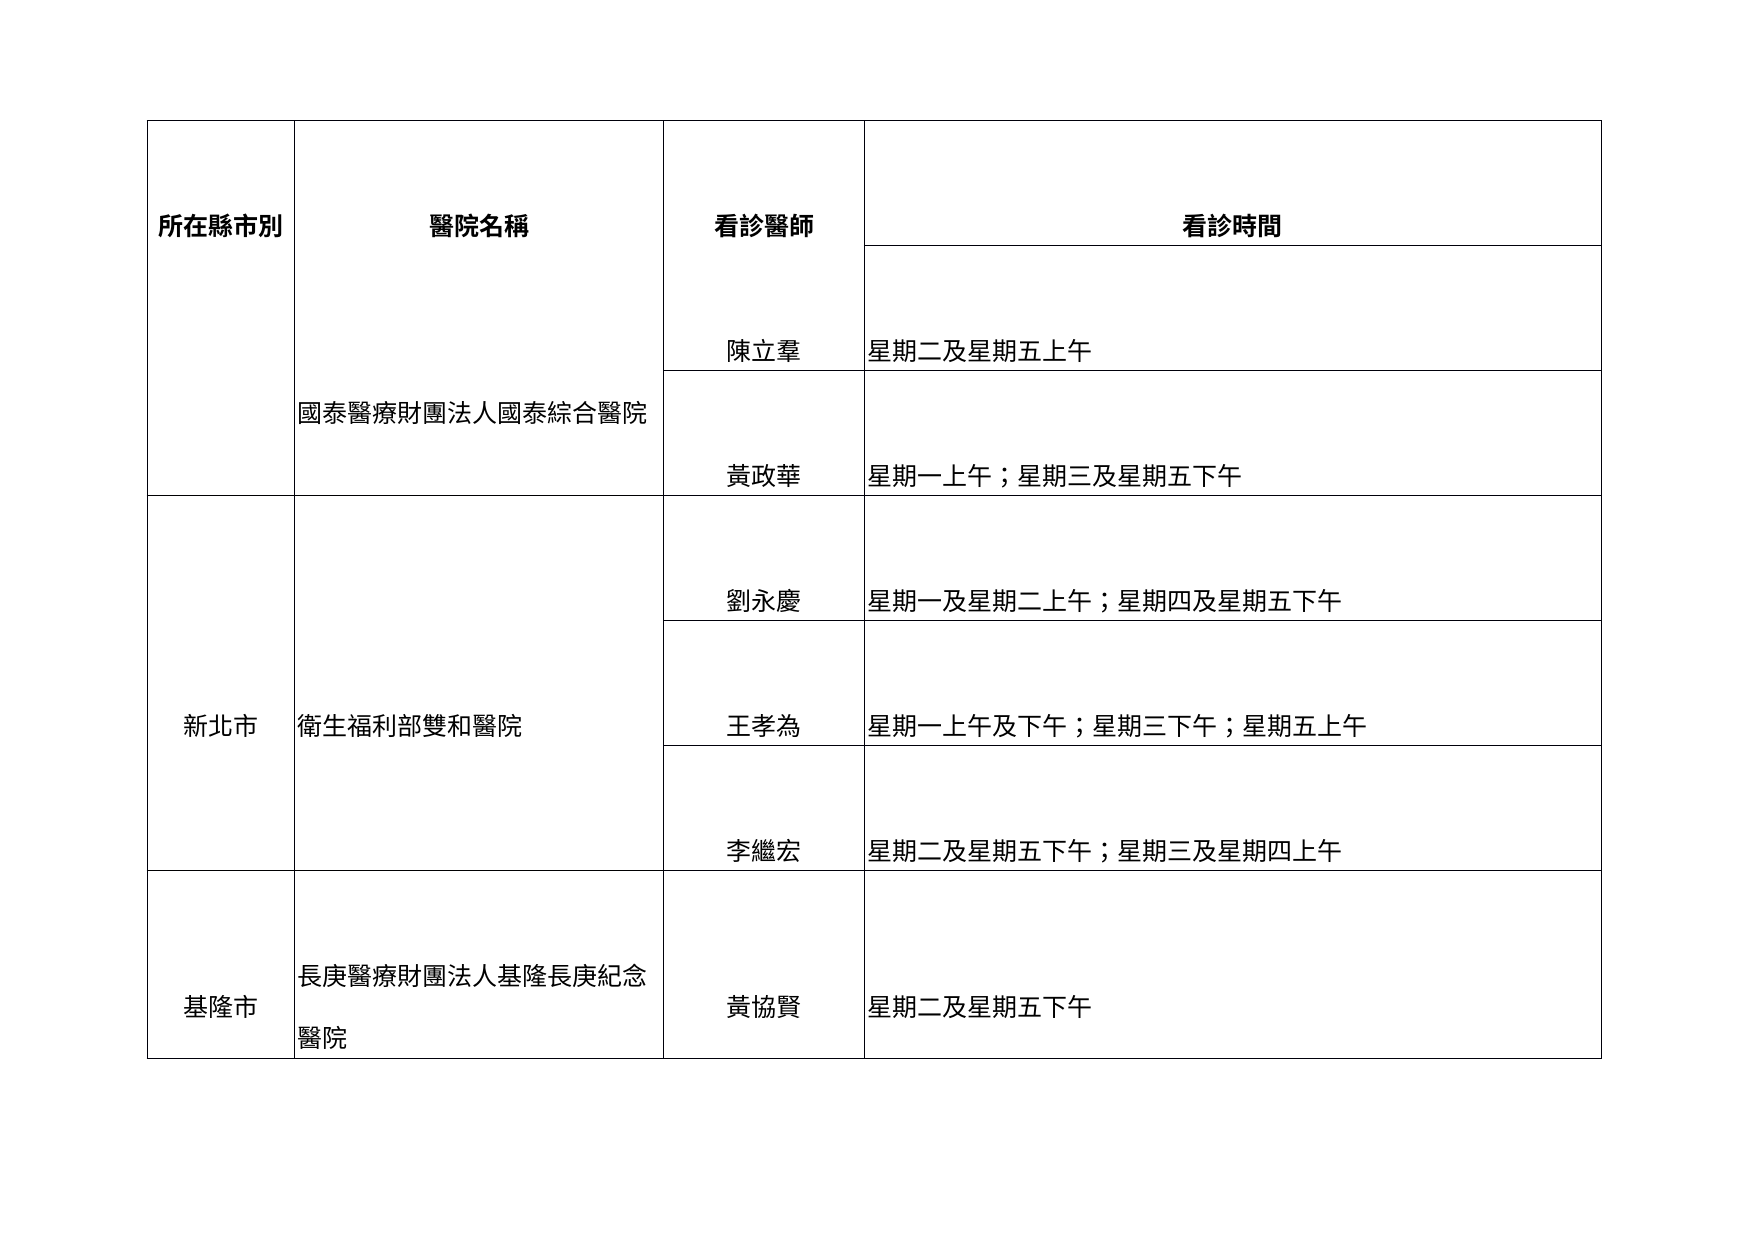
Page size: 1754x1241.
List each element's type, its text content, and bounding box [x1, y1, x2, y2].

table_cell 劉永慶 [664, 496, 864, 620]
table_cell 陳立羣 [664, 245, 864, 370]
table_header 看診醫師 [664, 121, 864, 245]
table_cell 長庚醫療財團法人基隆長庚紀念醫院 [295, 871, 663, 1058]
table_cell 國泰醫療財團法人國泰綜合醫院 [295, 245, 663, 495]
table_header 醫院名稱 [295, 121, 663, 245]
table_cell 星期一上午及下午；星期三下午；星期五上午 [865, 621, 1601, 745]
table_cell 新北市 [148, 496, 294, 870]
table_cell 星期二及星期五上午 [865, 246, 1601, 370]
table_cell 星期一上午；星期三及星期五下午 [865, 371, 1601, 495]
table_cell 王孝為 [664, 621, 864, 745]
table_cell 星期二及星期五下午 [865, 871, 1601, 1058]
table_cell 星期一及星期二上午；星期四及星期五下午 [865, 496, 1601, 620]
table_cell 衛生福利部雙和醫院 [295, 496, 663, 870]
table_cell 黃協賢 [664, 871, 864, 1058]
table_cell 黃政華 [664, 371, 864, 495]
table_header 看診時間 [865, 121, 1601, 245]
table_cell 李繼宏 [664, 746, 864, 870]
table_header 所在縣市別 [148, 121, 294, 245]
table_cell 星期二及星期五下午；星期三及星期四上午 [865, 746, 1601, 870]
table_cell [148, 245, 294, 495]
table_cell 基隆市 [148, 871, 294, 1058]
